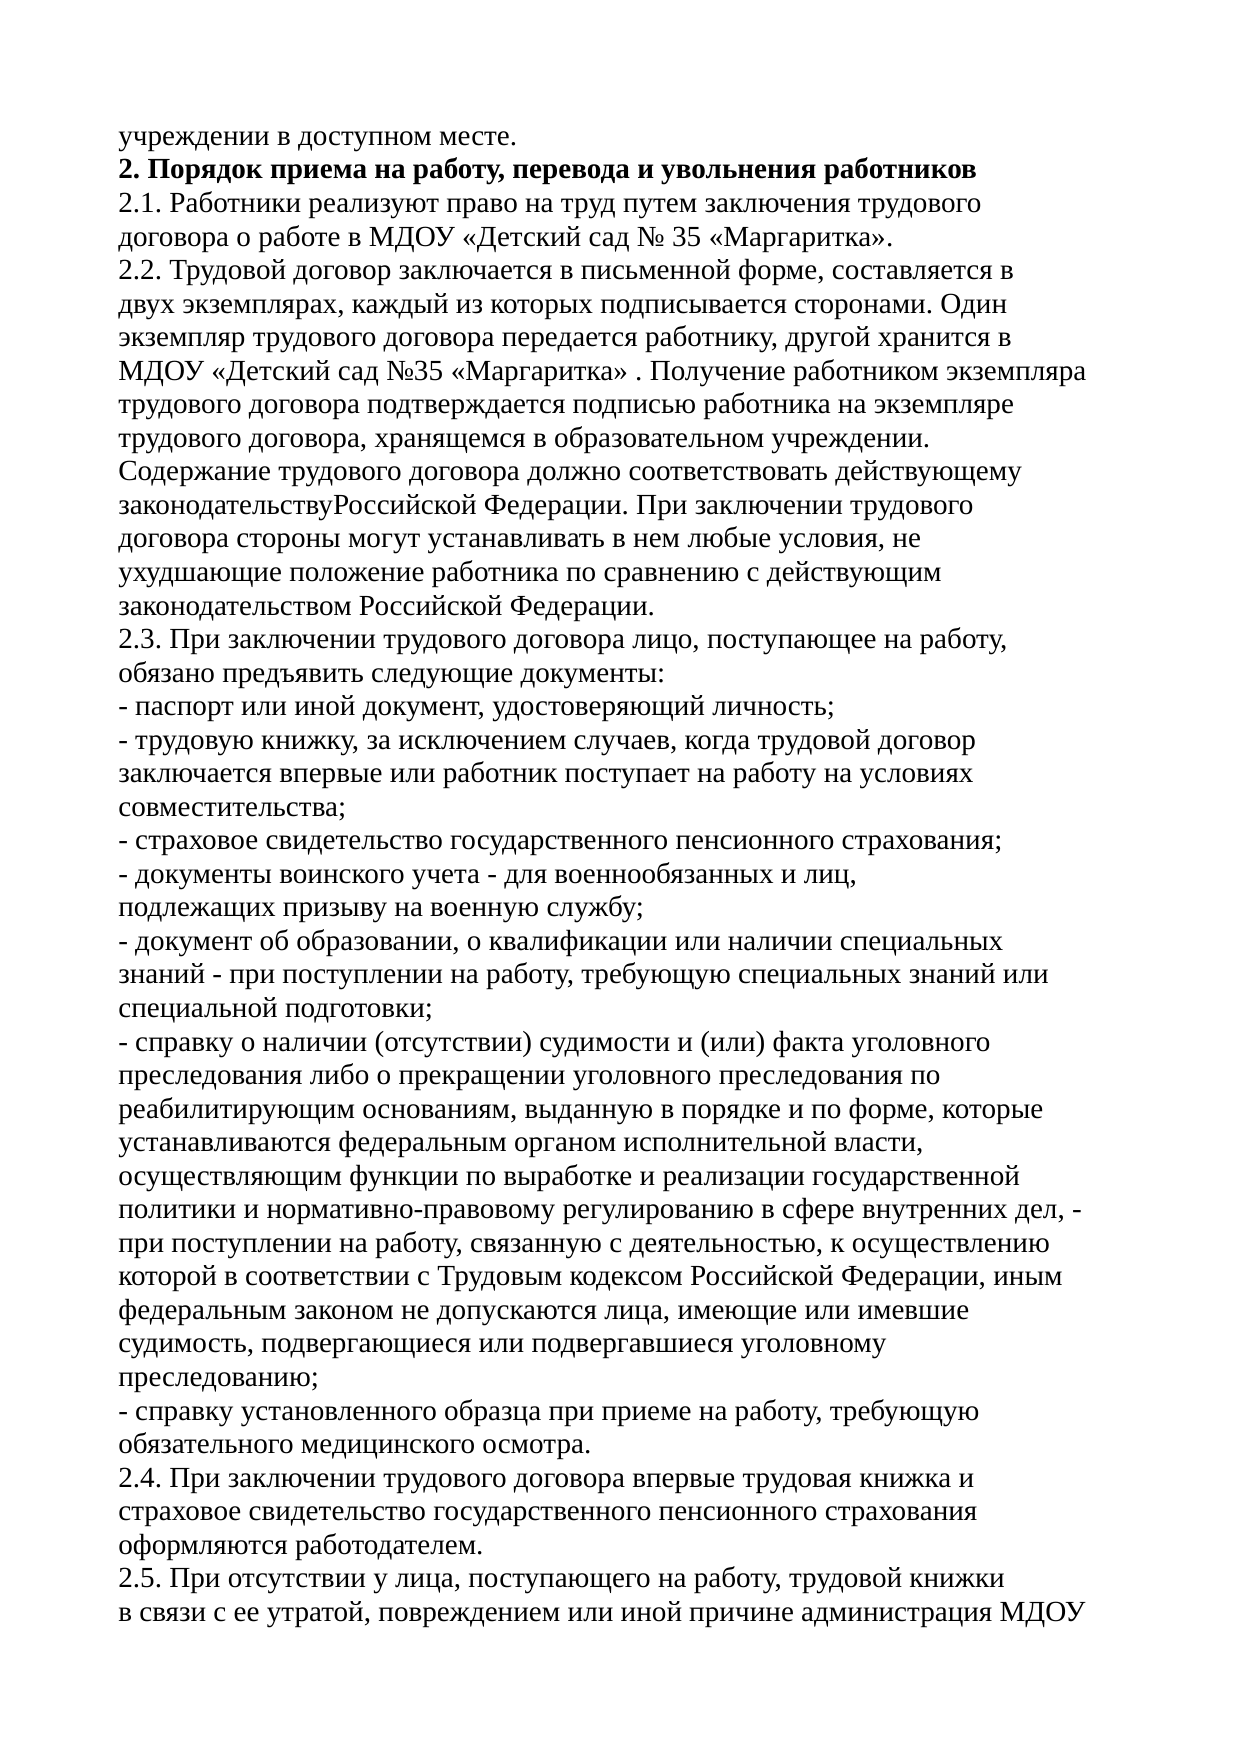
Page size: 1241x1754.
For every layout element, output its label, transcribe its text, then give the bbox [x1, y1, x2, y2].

text МДОУ «Детский сад №35 «Маргаритка» . Получение работником экземпляра [118, 353, 1138, 386]
text договора стороны могут устанавливать в нем любые условия, не [118, 521, 1138, 554]
text осуществляющим функции по выработке и реализации государственной [118, 1158, 1138, 1191]
text устанавливаются федеральным органом исполнительной власти, [118, 1124, 1138, 1158]
text - документы воинского учета - для военнообязанных и лиц, [118, 856, 1138, 889]
text судимость, подвергающиеся или подвергавшиеся уголовному [118, 1326, 1138, 1359]
text - паспорт или иной документ, удостоверяющий личность; [118, 688, 1138, 722]
text федеральным законом не допускаются лица, имеющие или имевшие [118, 1292, 1138, 1326]
text подлежащих призыву на военную службу; [118, 889, 1138, 923]
text страховое свидетельство государственного пенсионного страхования [118, 1493, 1138, 1527]
text - справку о наличии (отсутствии) судимости и (или) факта уголовного [118, 1024, 1138, 1057]
text - справку установленного образца при приеме на работу, требующую [118, 1393, 1138, 1426]
text знаний - при поступлении на работу, требующую специальных знаний или [118, 957, 1138, 990]
text которой в соответствии с Трудовым кодексом Российской Федерации, иным [118, 1258, 1138, 1292]
text 2.4. При заключении трудового договора впервые трудовая книжка и [118, 1460, 1138, 1493]
text - документ об образовании, о квалификации или наличии специальных [118, 923, 1138, 957]
text реабилитирующим основаниям, выданную в порядке и по форме, которые [118, 1091, 1138, 1124]
text заключается впервые или работник поступает на работу на условиях [118, 755, 1138, 789]
text преследования либо о прекращении уголовного преследования по [118, 1057, 1138, 1091]
text политики и нормативно-правовому регулированию в сфере внутренних дел, - [118, 1191, 1138, 1225]
text 2.2. Трудовой договор заключается в письменной форме, составляется в [118, 252, 1138, 286]
text договора о работе в МДОУ «Детский сад № 35 «Маргаритка». [118, 219, 1138, 252]
text оформляются работодателем. [118, 1527, 1138, 1560]
text законодательством Российской Федерации. [118, 588, 1138, 621]
text трудового договора, хранящемся в образовательном учреждении. [118, 420, 1138, 453]
text - страховое свидетельство государственного пенсионного страхования; [118, 822, 1138, 856]
text преследованию; [118, 1359, 1138, 1393]
text совместительства; [118, 789, 1138, 822]
text учреждении в доступном месте. [118, 118, 1138, 152]
text 2.1. Работники реализуют право на труд путем заключения трудового [118, 185, 1138, 219]
text ухудшающие положение работника по сравнению с действующим [118, 554, 1138, 588]
text экземпляр трудового договора передается работнику, другой хранится в [118, 319, 1138, 353]
text 2.5. При отсутствии у лица, поступающего на работу, трудовой книжки [118, 1560, 1138, 1594]
text законодательствуРоссийской Федерации. При заключении трудового [118, 487, 1138, 521]
text 2.3. При заключении трудового договора лицо, поступающее на работу, [118, 621, 1138, 655]
text Содержание трудового договора должно соответствовать действующему [118, 453, 1138, 487]
text обязано предъявить следующие документы: [118, 655, 1138, 688]
text в связи с ее утратой, повреждением или иной причине администрация МДОУ [118, 1594, 1138, 1627]
text 2. Порядок приема на работу, перевода и увольнения работников [118, 152, 1138, 185]
text двух экземплярах, каждый из которых подписывается сторонами. Один [118, 286, 1138, 319]
text при поступлении на работу, связанную с деятельностью, к осуществлению [118, 1225, 1138, 1258]
text специальной подготовки; [118, 990, 1138, 1024]
text - трудовую книжку, за исключением случаев, когда трудовой договор [118, 722, 1138, 755]
text обязательного медицинского осмотра. [118, 1426, 1138, 1460]
text трудового договора подтверждается подписью работника на экземпляре [118, 386, 1138, 420]
